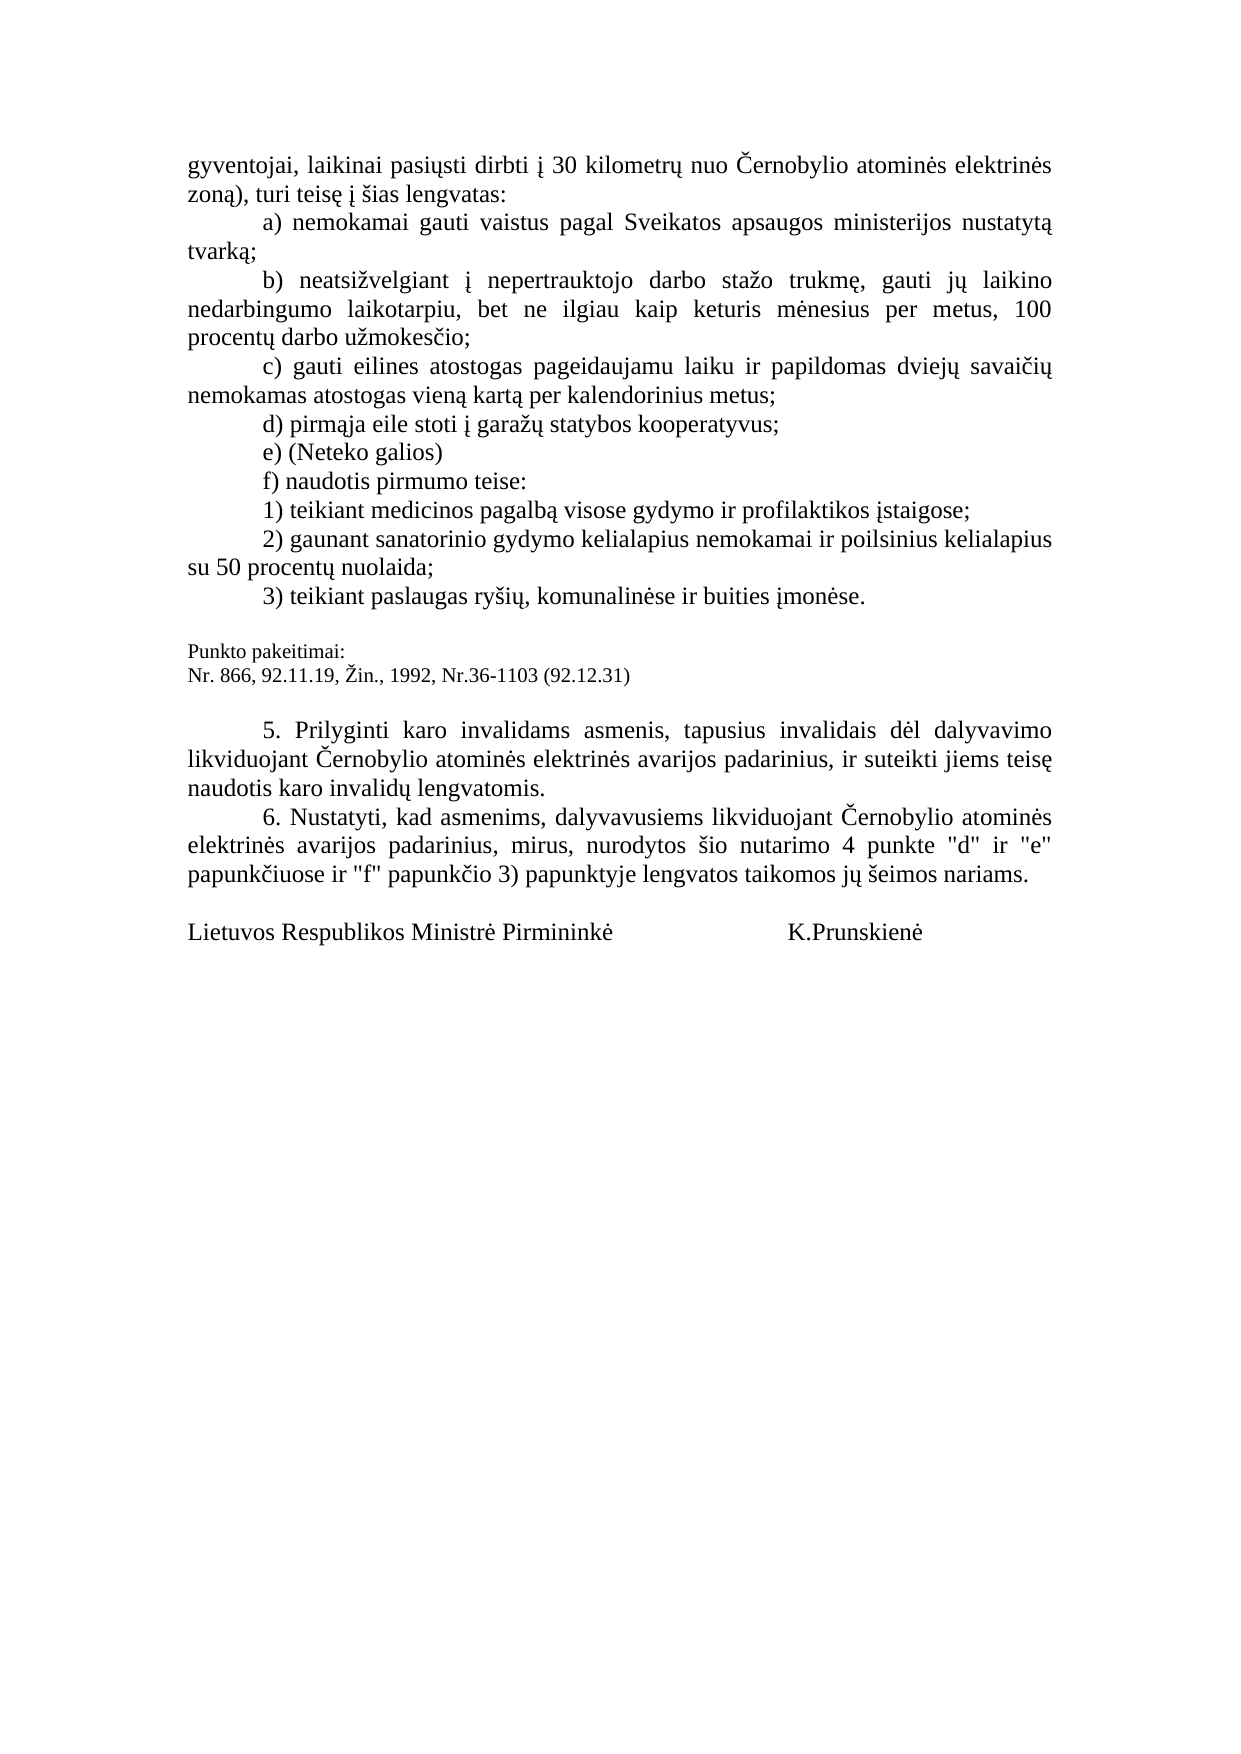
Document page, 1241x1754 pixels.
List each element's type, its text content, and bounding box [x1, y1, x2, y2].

text f) naudotis pirmumo teise: [187, 466, 1053, 495]
text 2) gaunant sanatorinio gydymo kelialapius nemokamai ir poilsinius kelialapius su 50 procentų nuolaida; [187, 524, 1053, 581]
text gyventojai, laikinai pasiųsti dirbti į 30 kilometrų nuo Černobylio atominės elektrinės zoną), turi teisę į šias lengvatas: [187, 150, 1053, 207]
text Lietuvos Respublikos Ministrė Pirmininkė K.Prunskienė [187, 917, 1053, 946]
text 5. Prilyginti karo invalidams asmenis, tapusius invalidais dėl dalyvavimo likviduojant Černobylio atominės elektrinės avarijos padarinius, ir suteikti jiems teisę naudotis karo invalidų lengvatomis. [187, 716, 1053, 802]
text Nr. 866, 92.11.19, Žin., 1992, Nr.36-1103 (92.12.31) [187, 663, 1053, 687]
text 6. Nustatyti, kad asmenims, dalyvavusiems likviduojant Černobylio atominės elektrinės avarijos padarinius, mirus, nurodytos šio nutarimo 4 punkte "d" ir "e" papunkčiuose ir "f" papunkčio 3) papunktyje lengvatos taikomos jų šeimos nariams. [187, 802, 1053, 888]
text c) gauti eilines atostogas pageidaujamu laiku ir papildomas dviejų savaičių nemokamas atostogas vieną kartą per kalendorinius metus; [187, 351, 1053, 409]
text e) (Neteko galios) [187, 437, 1053, 466]
text b) neatsižvelgiant į nepertrauktojo darbo stažo trukmę, gauti jų laikino nedarbingumo laikotarpiu, bet ne ilgiau kaip keturis mėnesius per metus, 100 procentų darbo užmokesčio; [187, 265, 1053, 351]
text Punkto pakeitimai: [187, 639, 1053, 663]
text d) pirmąja eile stoti į garažų statybos kooperatyvus; [187, 409, 1053, 437]
text 3) teikiant paslaugas ryšių, komunalinėse ir buities įmonėse. [187, 581, 1053, 610]
text 1) teikiant medicinos pagalbą visose gydymo ir profilaktikos įstaigose; [187, 495, 1053, 524]
text a) nemokamai gauti vaistus pagal Sveikatos apsaugos ministerijos nustatytą tvarką; [187, 207, 1053, 265]
